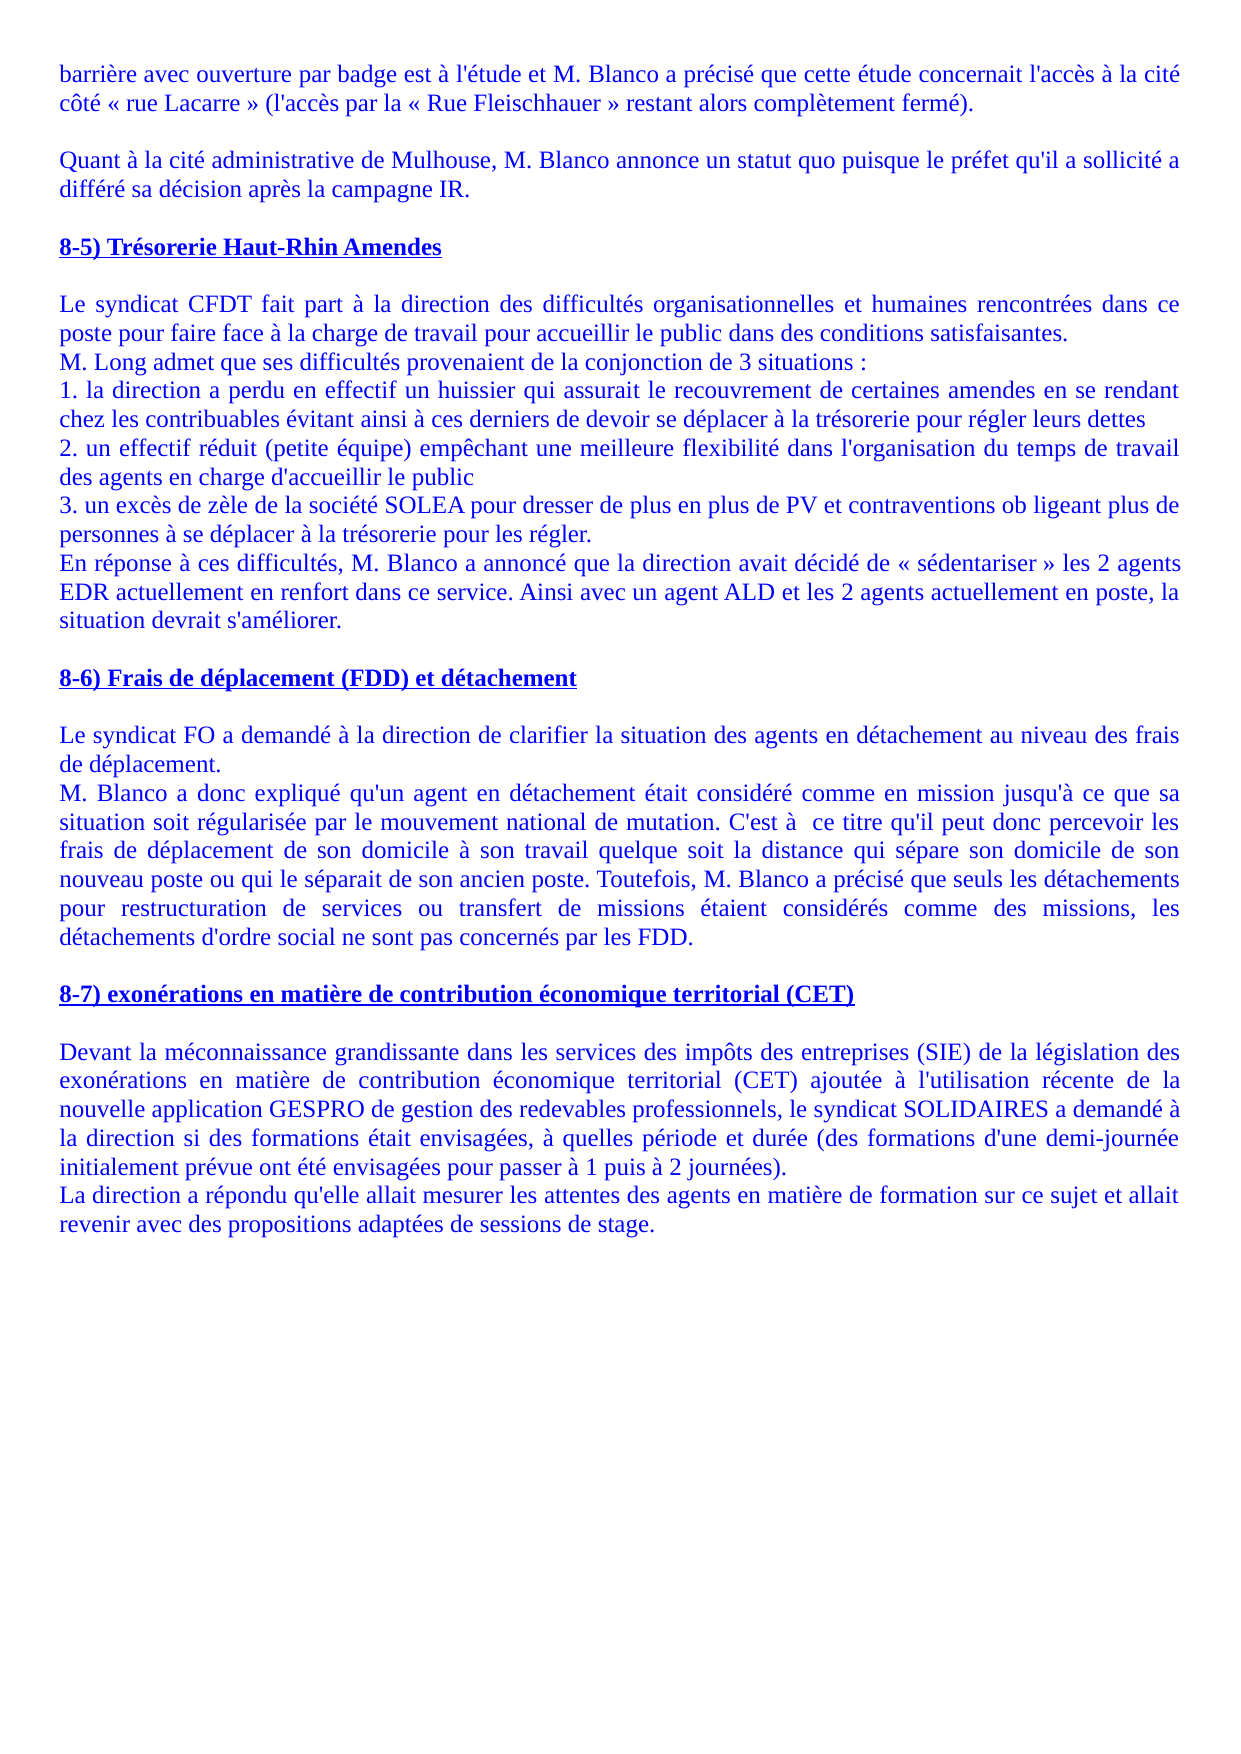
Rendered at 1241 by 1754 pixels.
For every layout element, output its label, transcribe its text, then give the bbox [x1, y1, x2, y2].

text 8-6) Frais de déplacement (FDD) et détachement [59, 663, 1181, 692]
text Le syndicat FO a demandé à la direction de clarifier la situation des agents en détachement au niveau des frais de déplacement. [59, 720, 1181, 778]
text 1. la direction a perdu en effectif un huissier qui assurait le recouvrement de certaines amendes en se rendant chez les contribuables évitant ainsi à ces derniers de devoir se déplacer à la trésorerie pour régler leurs dettes [59, 375, 1181, 433]
text M. Long admet que ses difficultés provenaient de la conjonction de 3 situations : [59, 347, 1181, 375]
text M. Blanco a donc expliqué qu'un agent en détachement était considéré comme en mission jusqu'à ce que sa situation soit régularisée par le mouvement national de mutation. C'est à ce titre qu'il peut donc percevoir les frais de déplacement de son domicile à son travail quelque soit la distance qui sépare son domicile de son nouveau poste ou qui le séparait de son ancien poste. Toutefois, M. Blanco a précisé que seuls les détachements pour restructuration de services ou transfert de missions étaient considérés comme des missions, les détachements d'ordre social ne sont pas concernés par les FDD. [59, 778, 1181, 950]
text 2. un effectif réduit (petite équipe) empêchant une meilleure flexibilité dans l'organisation du temps de travail des agents en charge d'accueillir le public [59, 433, 1181, 490]
text 8-5) Trésorerie Haut-Rhin Amendes [59, 232, 1181, 260]
text En réponse à ces difficultés, M. Blanco a annoncé que la direction avait décidé de « sédentariser » les 2 agents EDR actuellement en renfort dans ce service. Ainsi avec un agent ALD et les 2 agents actuellement en poste, la situation devrait s'améliorer. [59, 548, 1181, 634]
text barrière avec ouverture par badge est à l'étude et M. Blanco a précisé que cette étude concernait l'accès à la cité côté « rue Lacarre » (l'accès par la « Rue Fleischhauer » restant alors complètement fermé). [59, 59, 1181, 117]
text Devant la méconnaissance grandissante dans les services des impôts des entreprises (SIE) de la législation des exonérations en matière de contribution économique territorial (CET) ajoutée à l'utilisation récente de la nouvelle application GESPRO de gestion des redevables professionnels, le syndicat SOLIDAIRES a demandé à la direction si des formations était envisagées, à quelles période et durée (des formations d'une demi-journée initialement prévue ont été envisagées pour passer à 1 puis à 2 journées). [59, 1037, 1181, 1180]
text Le syndicat CFDT fait part à la direction des difficultés organisationnelles et humaines rencontrées dans ce poste pour faire face à la charge de travail pour accueillir le public dans des conditions satisfaisantes. [59, 289, 1181, 347]
text 3. un excès de zèle de la société SOLEA pour dresser de plus en plus de PV et contraventions ob ligeant plus de personnes à se déplacer à la trésorerie pour les régler. [59, 490, 1181, 548]
text 8-7) exonérations en matière de contribution économique territorial (CET) [59, 979, 1181, 1008]
text La direction a répondu qu'elle allait mesurer les attentes des agents en matière de formation sur ce sujet et allait revenir avec des propositions adaptées de sessions de stage. [59, 1180, 1181, 1238]
text Quant à la cité administrative de Mulhouse, M. Blanco annonce un statut quo puisque le préfet qu'il a sollicité a différé sa décision après la campagne IR. [59, 145, 1181, 203]
